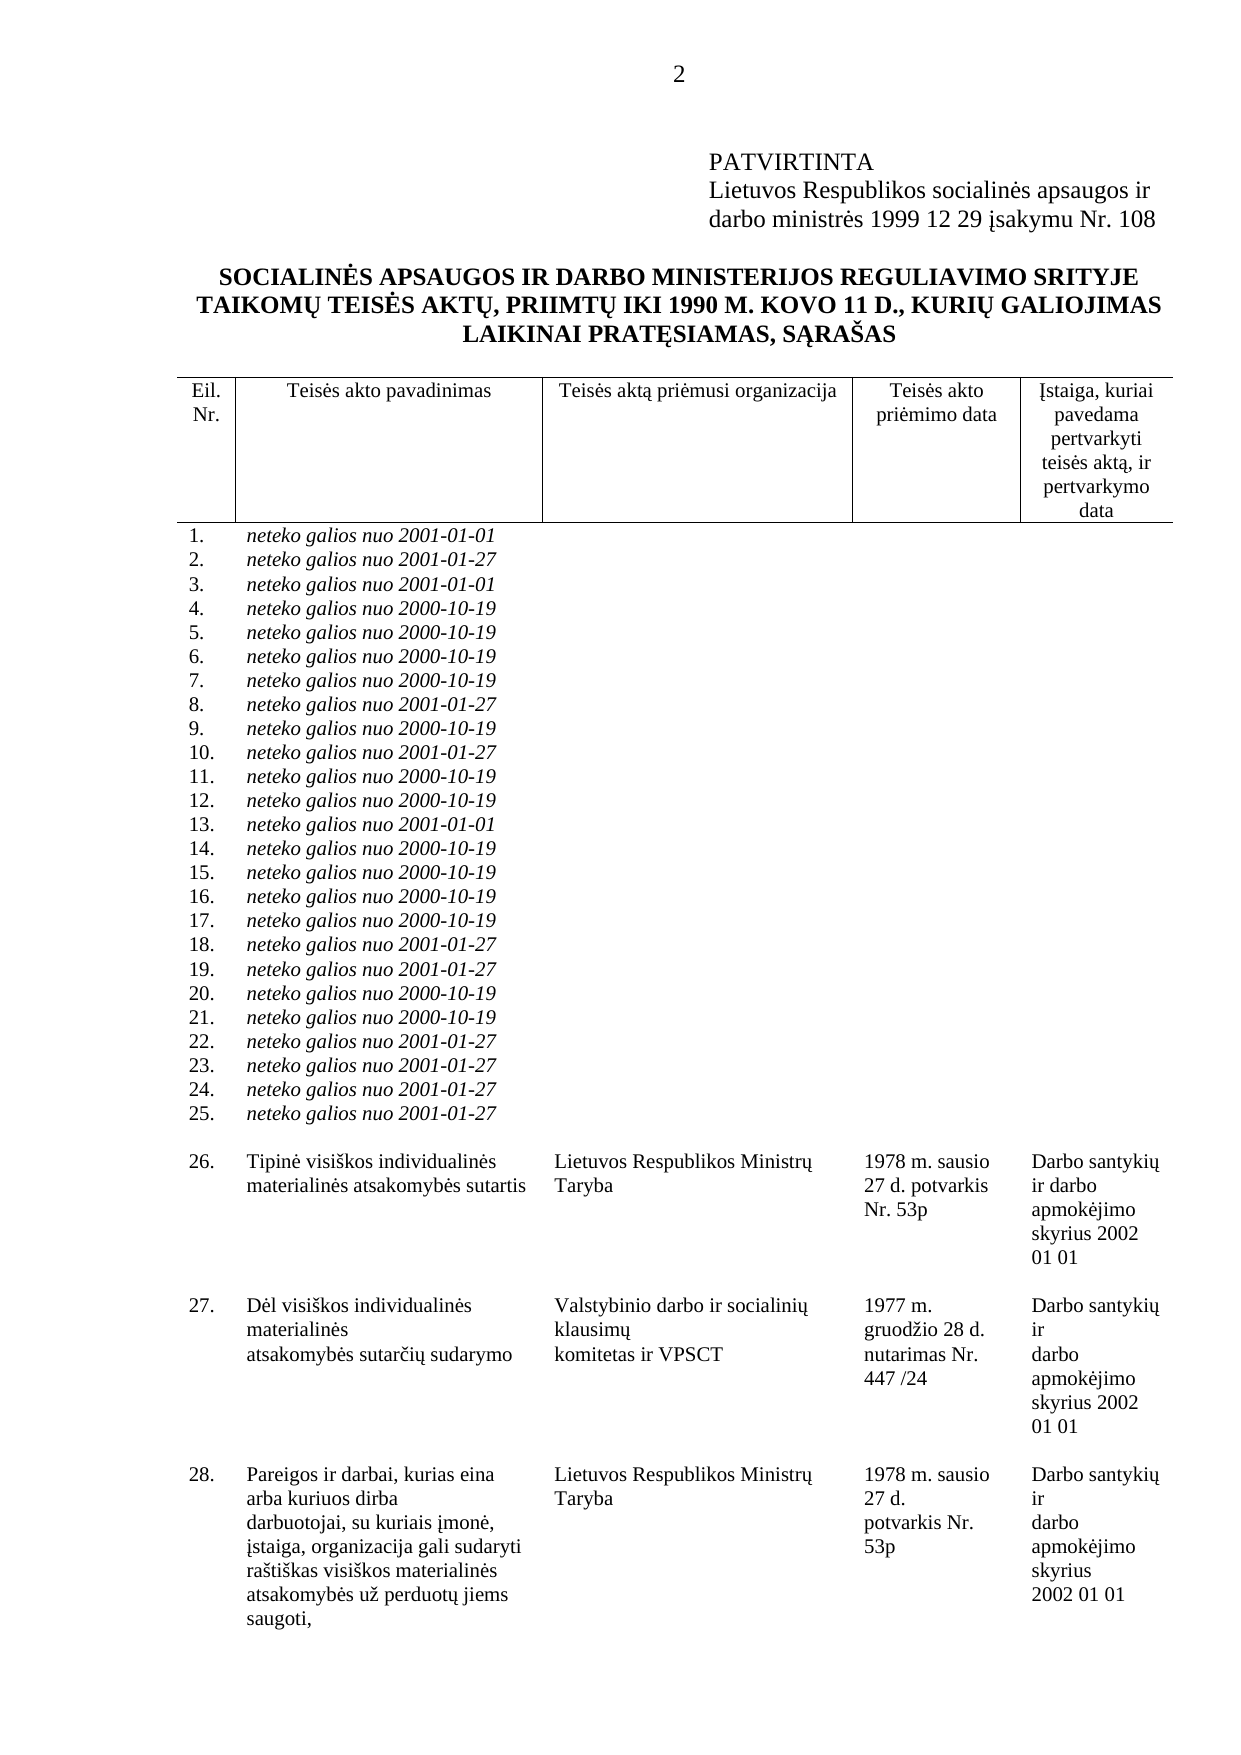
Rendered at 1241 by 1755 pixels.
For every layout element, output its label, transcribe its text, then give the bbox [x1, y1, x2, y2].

table_cell [1020, 1077, 1172, 1101]
table_cell [853, 692, 1020, 716]
table_cell 1978 m. sausio 27 d. potvarkis Nr. 53p [853, 1149, 1020, 1269]
table_cell 21. [177, 1005, 235, 1029]
table_cell 3. [177, 571, 235, 596]
table_cell [853, 716, 1020, 740]
table_cell [1020, 1101, 1172, 1125]
table_cell [177, 1341, 235, 1389]
table_cell 18. [177, 933, 235, 956]
table_cell [1020, 860, 1172, 884]
table_cell [853, 571, 1020, 596]
table_cell [543, 740, 853, 764]
table_cell 8. [177, 692, 235, 716]
table_cell [1020, 596, 1172, 619]
table_cell atsakomybės sutarčių sudarymo [235, 1341, 543, 1389]
table_cell darbuotojai, su kuriais įmonė, įstaiga, organizacija gali sudaryti raštiškas visiškos materialinės [235, 1510, 543, 1582]
table_cell [543, 788, 853, 812]
table_cell [853, 596, 1020, 619]
table_cell [543, 571, 853, 596]
table_cell [177, 1438, 235, 1462]
table_cell 26. [177, 1149, 235, 1269]
table_cell 22. [177, 1029, 235, 1053]
table_cell [1020, 692, 1172, 716]
table_cell 15. [177, 860, 235, 884]
table_cell 11. [177, 764, 235, 788]
table_cell [543, 668, 853, 692]
table_cell [177, 1390, 235, 1438]
table_cell [543, 908, 853, 932]
table_cell [1020, 644, 1172, 668]
table_cell 24. [177, 1077, 235, 1101]
table_cell [543, 1005, 853, 1029]
table_cell [1020, 1125, 1172, 1149]
table_cell [853, 1125, 1020, 1149]
table_cell [853, 1390, 1020, 1438]
table_cell 12. [177, 788, 235, 812]
table_cell [1020, 981, 1172, 1004]
table_cell [177, 1582, 235, 1630]
table_cell [543, 860, 853, 884]
table_cell [543, 716, 853, 740]
table_cell [853, 548, 1020, 571]
table_cell skyrius 2002 01 01 [1020, 1390, 1172, 1438]
table_cell [543, 956, 853, 981]
table_cell [1020, 668, 1172, 692]
table_cell [543, 884, 853, 908]
table_cell [853, 981, 1020, 1004]
table_cell [853, 836, 1020, 860]
table_header Teisės akto priėmimo data [853, 378, 1020, 522]
table_cell 25. [177, 1101, 235, 1125]
table_cell [853, 1438, 1020, 1462]
table_cell 4. [177, 596, 235, 619]
table_cell Valstybinio darbo ir socialinių klausimų [543, 1293, 853, 1341]
table_cell komitetas ir VPSCT [543, 1341, 853, 1389]
table_cell Tipinė visiškos individualinės materialinės atsakomybės sutartis [235, 1149, 543, 1269]
table_cell [543, 1077, 853, 1101]
table_cell [543, 1101, 853, 1125]
table_cell [853, 788, 1020, 812]
table_cell [543, 1053, 853, 1077]
table_cell 10. [177, 740, 235, 764]
table_cell [1020, 933, 1172, 956]
table_cell atsakomybės už perduotų jiems saugoti, [235, 1582, 543, 1630]
table_cell 2. [177, 548, 235, 571]
table_cell [853, 956, 1020, 981]
table_cell [1020, 548, 1172, 571]
table_cell [543, 620, 853, 644]
table_cell neteko galios nuo 2000-10-19 [235, 884, 543, 908]
table_header Įstaiga, kuriai pavedama pertvarkyti teisės aktą, ir pertvarkymo data [1021, 378, 1172, 522]
table_cell [1020, 571, 1172, 596]
table_cell [853, 1269, 1020, 1293]
table_cell Pareigos ir darbai, kurias eina arba kuriuos dirba [235, 1462, 543, 1510]
table_cell [853, 740, 1020, 764]
table_cell [853, 523, 1020, 547]
text Socialinės apsaugos ir darbo ministerijos reguliavimo srityje taikomų teisės aktų, priimtų iki 1990 m. kovo 11 d., kurių galiojimas laikinai pratęsiamas, sąrašas [177, 262, 1181, 348]
table_cell [1020, 1269, 1172, 1293]
table_cell [235, 1125, 543, 1149]
table_cell neteko galios nuo 2001-01-27 [235, 1029, 543, 1053]
table_cell neteko galios nuo 2001-01-27 [235, 1053, 543, 1077]
table_cell nutarimas Nr. 447 /24 [853, 1341, 1020, 1389]
table_cell [1020, 1029, 1172, 1053]
table_cell [853, 1005, 1020, 1029]
table_cell 20. [177, 981, 235, 1004]
table_cell 14. [177, 836, 235, 860]
text darbo ministrės 1999 12 29 įsakymu Nr. 108 [177, 204, 1181, 233]
table_cell 19. [177, 956, 235, 981]
table_cell [853, 1029, 1020, 1053]
table_cell [543, 1029, 853, 1053]
table_cell [235, 1438, 543, 1462]
table_cell [1020, 620, 1172, 644]
table_cell 1977 m. gruodžio 28 d. [853, 1293, 1020, 1341]
table_cell 28. [177, 1462, 235, 1510]
table_cell [543, 981, 853, 1004]
table_cell [853, 860, 1020, 884]
table_cell [853, 908, 1020, 932]
table_cell Darbo santykių ir [1020, 1462, 1172, 1510]
table_cell Lietuvos Respublikos Ministrų Taryba [543, 1462, 853, 1510]
table_cell neteko galios nuo 2001-01-01 [235, 812, 543, 836]
table_cell [543, 1390, 853, 1438]
table_cell neteko galios nuo 2000-10-19 [235, 1005, 543, 1029]
table_cell neteko galios nuo 2000-10-19 [235, 908, 543, 932]
table_cell [1020, 908, 1172, 932]
table_cell neteko galios nuo 2001-01-27 [235, 740, 543, 764]
table_cell [1020, 1438, 1172, 1462]
table_cell Dėl visiškos individualinės materialinės [235, 1293, 543, 1341]
table_cell [543, 523, 853, 547]
table_cell [543, 1438, 853, 1462]
table_cell 9. [177, 716, 235, 740]
table_cell neteko galios nuo 2001-01-27 [235, 1077, 543, 1101]
table_cell [1020, 764, 1172, 788]
table_cell [543, 548, 853, 571]
table_cell [853, 644, 1020, 668]
table_cell [1020, 884, 1172, 908]
table_cell 1978 m. sausio 27 d. [853, 1462, 1020, 1510]
table_cell [543, 692, 853, 716]
table_cell [853, 933, 1020, 956]
table_cell [1020, 812, 1172, 836]
table_header Teisės akto pavadinimas [236, 378, 542, 522]
table_cell neteko galios nuo 2001-01-01 [235, 523, 543, 547]
table_cell 17. [177, 908, 235, 932]
table_cell Darbo santykių ir darbo apmokėjimo skyrius 2002 01 01 [1020, 1149, 1172, 1269]
table_cell [853, 1101, 1020, 1125]
table_cell [543, 596, 853, 619]
table_cell [1020, 1053, 1172, 1077]
table_cell neteko galios nuo 2000-10-19 [235, 764, 543, 788]
table_cell [1020, 836, 1172, 860]
table_cell neteko galios nuo 2001-01-27 [235, 933, 543, 956]
table_cell 16. [177, 884, 235, 908]
table_cell darbo apmokėjimo skyrius [1020, 1510, 1172, 1582]
table_cell [1020, 956, 1172, 981]
table_cell [1020, 523, 1172, 547]
table_cell [1020, 740, 1172, 764]
table_cell neteko galios nuo 2001-01-27 [235, 1101, 543, 1125]
table_cell 6. [177, 644, 235, 668]
table_cell neteko galios nuo 2000-10-19 [235, 668, 543, 692]
table_cell [1020, 1005, 1172, 1029]
table_cell neteko galios nuo 2001-01-27 [235, 956, 543, 981]
table_cell neteko galios nuo 2000-10-19 [235, 860, 543, 884]
table_cell [853, 884, 1020, 908]
table_cell [853, 620, 1020, 644]
table_cell neteko galios nuo 2000-10-19 [235, 981, 543, 1004]
table_cell 23. [177, 1053, 235, 1077]
table_cell 7. [177, 668, 235, 692]
table_cell 2002 01 01 [1020, 1582, 1172, 1630]
table_cell [853, 1582, 1020, 1630]
table_cell [853, 668, 1020, 692]
table_cell Lietuvos Respublikos Ministrų Taryba [543, 1149, 853, 1269]
text Lietuvos Respublikos socialinės apsaugos ir [177, 176, 1181, 204]
table_cell [235, 1269, 543, 1293]
table_cell [543, 1125, 853, 1149]
table_cell neteko galios nuo 2001-01-01 [235, 571, 543, 596]
table_cell [543, 644, 853, 668]
table_cell [543, 933, 853, 956]
table_cell 1. [177, 523, 235, 547]
text PATVIRTINTA [177, 147, 1181, 176]
table_cell [235, 1390, 543, 1438]
table_cell potvarkis Nr. 53p [853, 1510, 1020, 1582]
table_cell neteko galios nuo 2000-10-19 [235, 788, 543, 812]
table_cell 27. [177, 1293, 235, 1341]
table_cell [543, 1510, 853, 1582]
table_cell Darbo santykių ir [1020, 1293, 1172, 1341]
table_cell [543, 1269, 853, 1293]
table_cell neteko galios nuo 2000-10-19 [235, 644, 543, 668]
table_cell neteko galios nuo 2000-10-19 [235, 596, 543, 619]
table_cell [853, 1077, 1020, 1101]
table_header Eil. Nr. [177, 378, 235, 522]
table_cell [853, 764, 1020, 788]
table_cell [853, 812, 1020, 836]
table_cell neteko galios nuo 2000-10-19 [235, 620, 543, 644]
table_cell [177, 1269, 235, 1293]
table_cell neteko galios nuo 2000-10-19 [235, 716, 543, 740]
table_cell [1020, 788, 1172, 812]
table_cell neteko galios nuo 2000-10-19 [235, 836, 543, 860]
table_cell neteko galios nuo 2001-01-27 [235, 548, 543, 571]
table_cell [543, 836, 853, 860]
table_cell [177, 1510, 235, 1582]
table_header Teisės aktą priėmusi organizacija [543, 378, 852, 522]
table_cell [543, 812, 853, 836]
table_cell [853, 1053, 1020, 1077]
table_cell [1020, 716, 1172, 740]
table_cell darbo apmokėjimo [1020, 1341, 1172, 1389]
table_cell [543, 1582, 853, 1630]
table_cell 13. [177, 812, 235, 836]
table_cell 5. [177, 620, 235, 644]
table_cell [543, 764, 853, 788]
table_cell neteko galios nuo 2001-01-27 [235, 692, 543, 716]
table_cell [177, 1125, 235, 1149]
